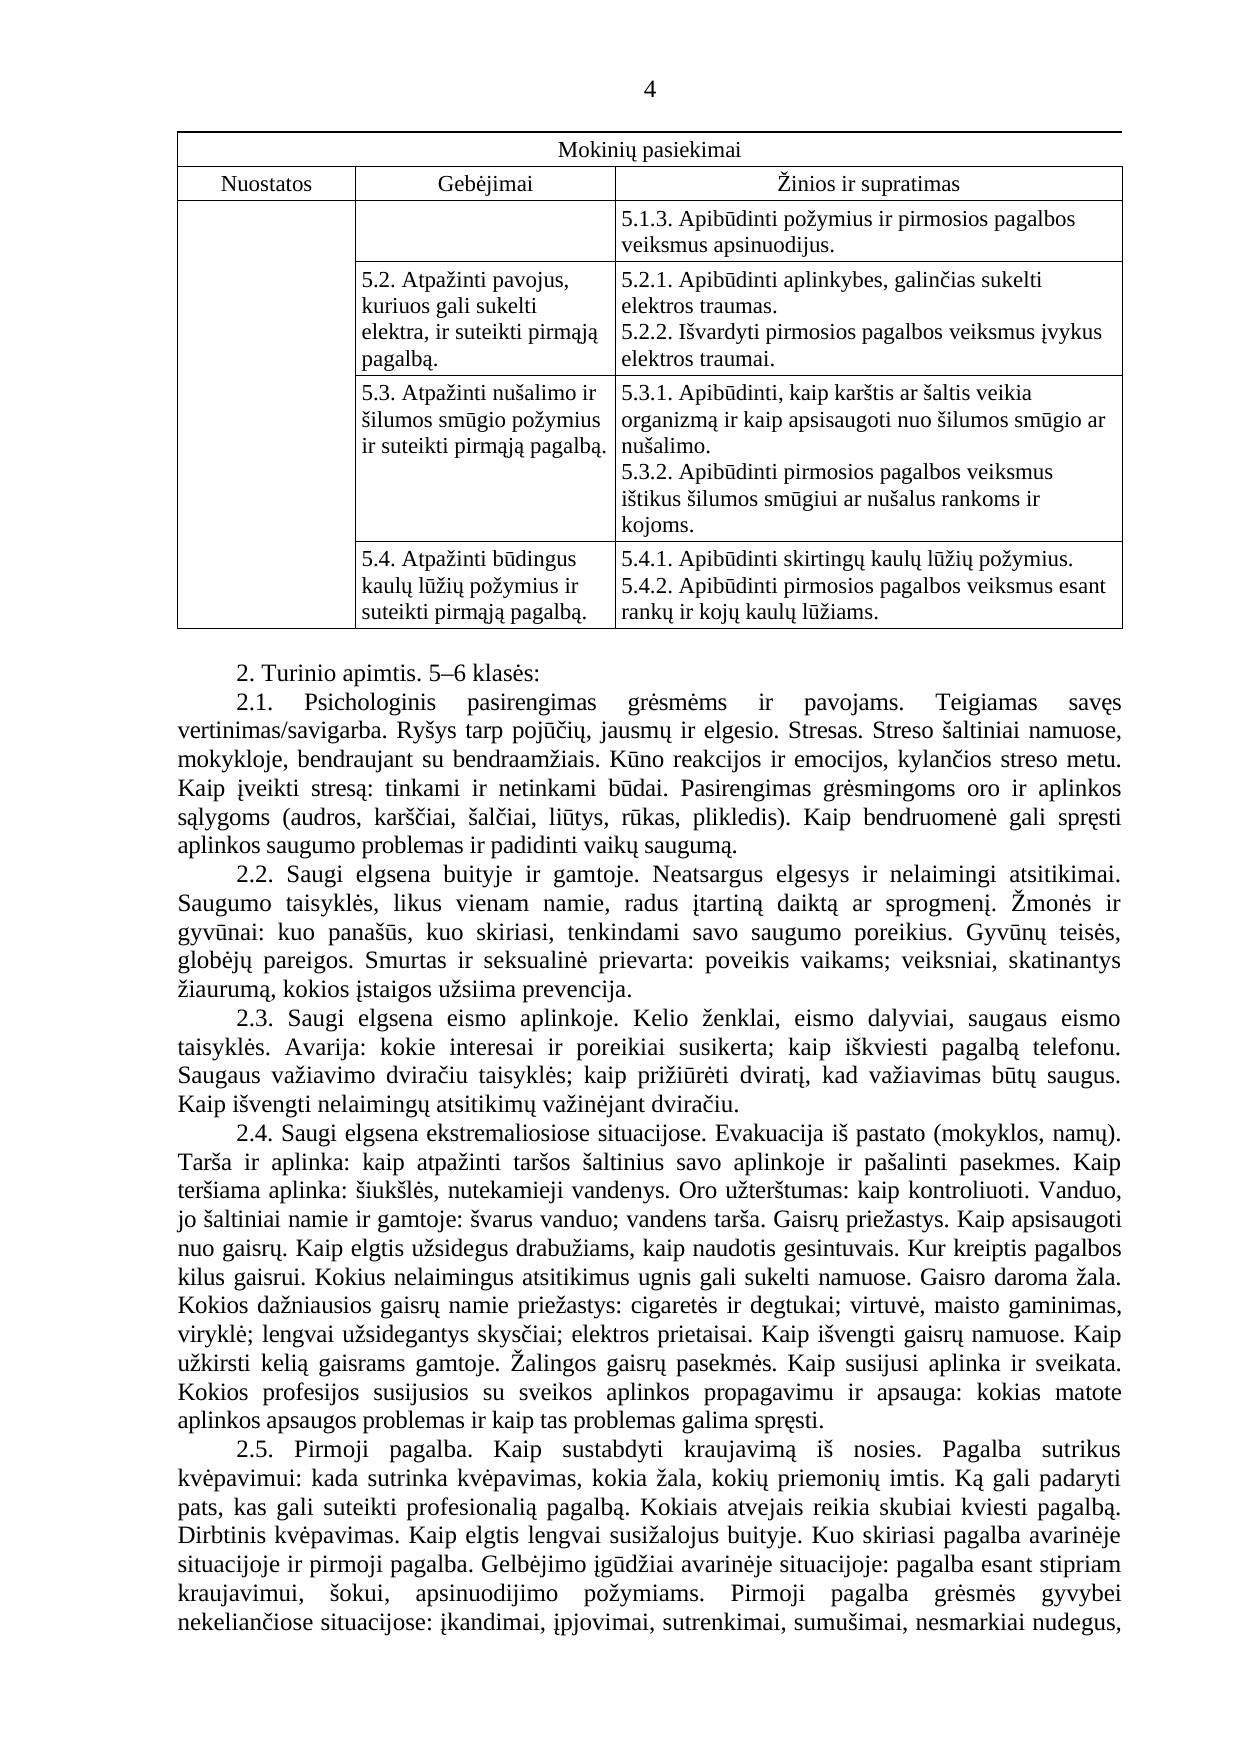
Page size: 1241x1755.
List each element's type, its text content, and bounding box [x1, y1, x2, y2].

table_cell [356, 201, 615, 261]
table_cell 5.1.3. Apibūdinti požymius ir pirmosios pagalbos veiksmus apsinuodijus. [616, 201, 1122, 261]
table_cell 5.4. Atpažinti būdingus kaulų lūžių požymius ir suteikti pirmąją pagalbą. [356, 542, 615, 628]
text 2.5. Pirmoji pagalba. Kaip sustabdyti kraujavimą iš nosies. Pagalba sutrikus kvėpavimui: kada sutrinka kvėpavimas, kokia žala, kokių priemonių imtis. Ką gali padaryti pats, kas gali suteikti profesionalią pagalbą. Kokiais atvejais reikia skubiai kviesti pagalbą. Dirbtinis kvėpavimas. Kaip elgtis lengvai susižalojus buityje. Kuo skiriasi pagalba avarinėje situacijoje ir pirmoji pagalba. Gelbėjimo įgūdžiai avarinėje situacijoje: pagalba esant stipriam kraujavimui, šokui, apsinuodijimo požymiams. Pirmoji pagalba grėsmės gyvybei nekeliančiose situacijose: įkandimai, įpjovimai, sutrenkimai, sumušimai, nesmarkiai nudegus, [177, 1434, 1122, 1635]
table_cell Nuostatos [178, 167, 355, 200]
text 2.1. Psichologinis pasirengimas grėsmėms ir pavojams. Teigiamas savęs vertinimas/savigarba. Ryšys tarp pojūčių, jausmų ir elgesio. Stresas. Streso šaltiniai namuose, mokykloje, bendraujant su bendraamžiais. Kūno reakcijos ir emocijos, kylančios streso metu. Kaip įveikti stresą: tinkami ir netinkami būdai. Pasirengimas grėsmingoms oro ir aplinkos sąlygoms (audros, karščiai, šalčiai, liūtys, rūkas, plikledis). Kaip bendruomenė gali spręsti aplinkos saugumo problemas ir padidinti vaikų saugumą. [177, 687, 1122, 859]
table_header Mokinių pasiekimai [178, 133, 1122, 166]
table_cell 5.3. Atpažinti nušalimo ir šilumos smūgio požymius ir suteikti pirmąją pagalbą. [356, 376, 615, 541]
text 2.3. Saugi elgsena eismo aplinkoje. Kelio ženklai, eismo dalyviai, saugaus eismo taisyklės. Avarija: kokie interesai ir poreikiai susikerta; kaip iškviesti pagalbą telefonu. Saugaus važiavimo dviračiu taisyklės; kaip prižiūrėti dviratį, kad važiavimas būtų saugus. Kaip išvengti nelaimingų atsitikimų važinėjant dviračiu. [177, 1003, 1122, 1118]
table_cell [178, 201, 355, 628]
table_cell 5.2.1. Apibūdinti aplinkybes, galinčias sukelti elektros traumas. 5.2.2. Išvardyti pirmosios pagalbos veiksmus įvykus elektros traumai. [616, 262, 1122, 375]
table_cell 5.4.1. Apibūdinti skirtingų kaulų lūžių požymius. 5.4.2. Apibūdinti pirmosios pagalbos veiksmus esant rankų ir kojų kaulų lūžiams. [616, 542, 1122, 628]
table_cell Gebėjimai [356, 167, 615, 200]
table_cell 5.2. Atpažinti pavojus, kuriuos gali sukelti elektra, ir suteikti pirmąją pagalbą. [356, 262, 615, 375]
table_cell 5.3.1. Apibūdinti, kaip karštis ar šaltis veikia organizmą ir kaip apsisaugoti nuo šilumos smūgio ar nušalimo. 5.3.2. Apibūdinti pirmosios pagalbos veiksmus ištikus šilumos smūgiui ar nušalus rankoms ir kojoms. [616, 376, 1122, 541]
text 2.2. Saugi elgsena buityje ir gamtoje. Neatsargus elgesys ir nelaimingi atsitikimai. Saugumo taisyklės, likus vienam namie, radus įtartiną daiktą ar sprogmenį. Žmonės ir gyvūnai: kuo panašūs, kuo skiriasi, tenkindami savo saugumo poreikius. Gyvūnų teisės, globėjų pareigos. Smurtas ir seksualinė prievarta: poveikis vaikams; veiksniai, skatinantys žiaurumą, kokios įstaigos užsiima prevencija. [177, 859, 1122, 1003]
table_cell Žinios ir supratimas [616, 167, 1122, 200]
text 2. Turinio apimtis. 5–6 klasės: [177, 658, 1122, 687]
text 2.4. Saugi elgsena ekstremaliosiose situacijose. Evakuacija iš pastato (mokyklos, namų). Tarša ir aplinka: kaip atpažinti taršos šaltinius savo aplinkoje ir pašalinti pasekmes. Kaip teršiama aplinka: šiukšlės, nutekamieji vandenys. Oro užterštumas: kaip kontroliuoti. Vanduo, jo šaltiniai namie ir gamtoje: švarus vanduo; vandens tarša. Gaisrų priežastys. Kaip apsisaugoti nuo gaisrų. Kaip elgtis užsidegus drabužiams, kaip naudotis gesintuvais. Kur kreiptis pagalbos kilus gaisrui. Kokius nelaimingus atsitikimus ugnis gali sukelti namuose. Gaisro daroma žala. Kokios dažniausios gaisrų namie priežastys: cigaretės ir degtukai; virtuvė, maisto gaminimas, viryklė; lengvai užsidegantys skysčiai; elektros prietaisai. Kaip išvengti gaisrų namuose. Kaip užkirsti kelią gaisrams gamtoje. Žalingos gaisrų pasekmės. Kaip susijusi aplinka ir sveikata. Kokios profesijos susijusios su sveikos aplinkos propagavimu ir apsauga: kokias matote aplinkos apsaugos problemas ir kaip tas problemas galima spręsti. [177, 1118, 1122, 1434]
